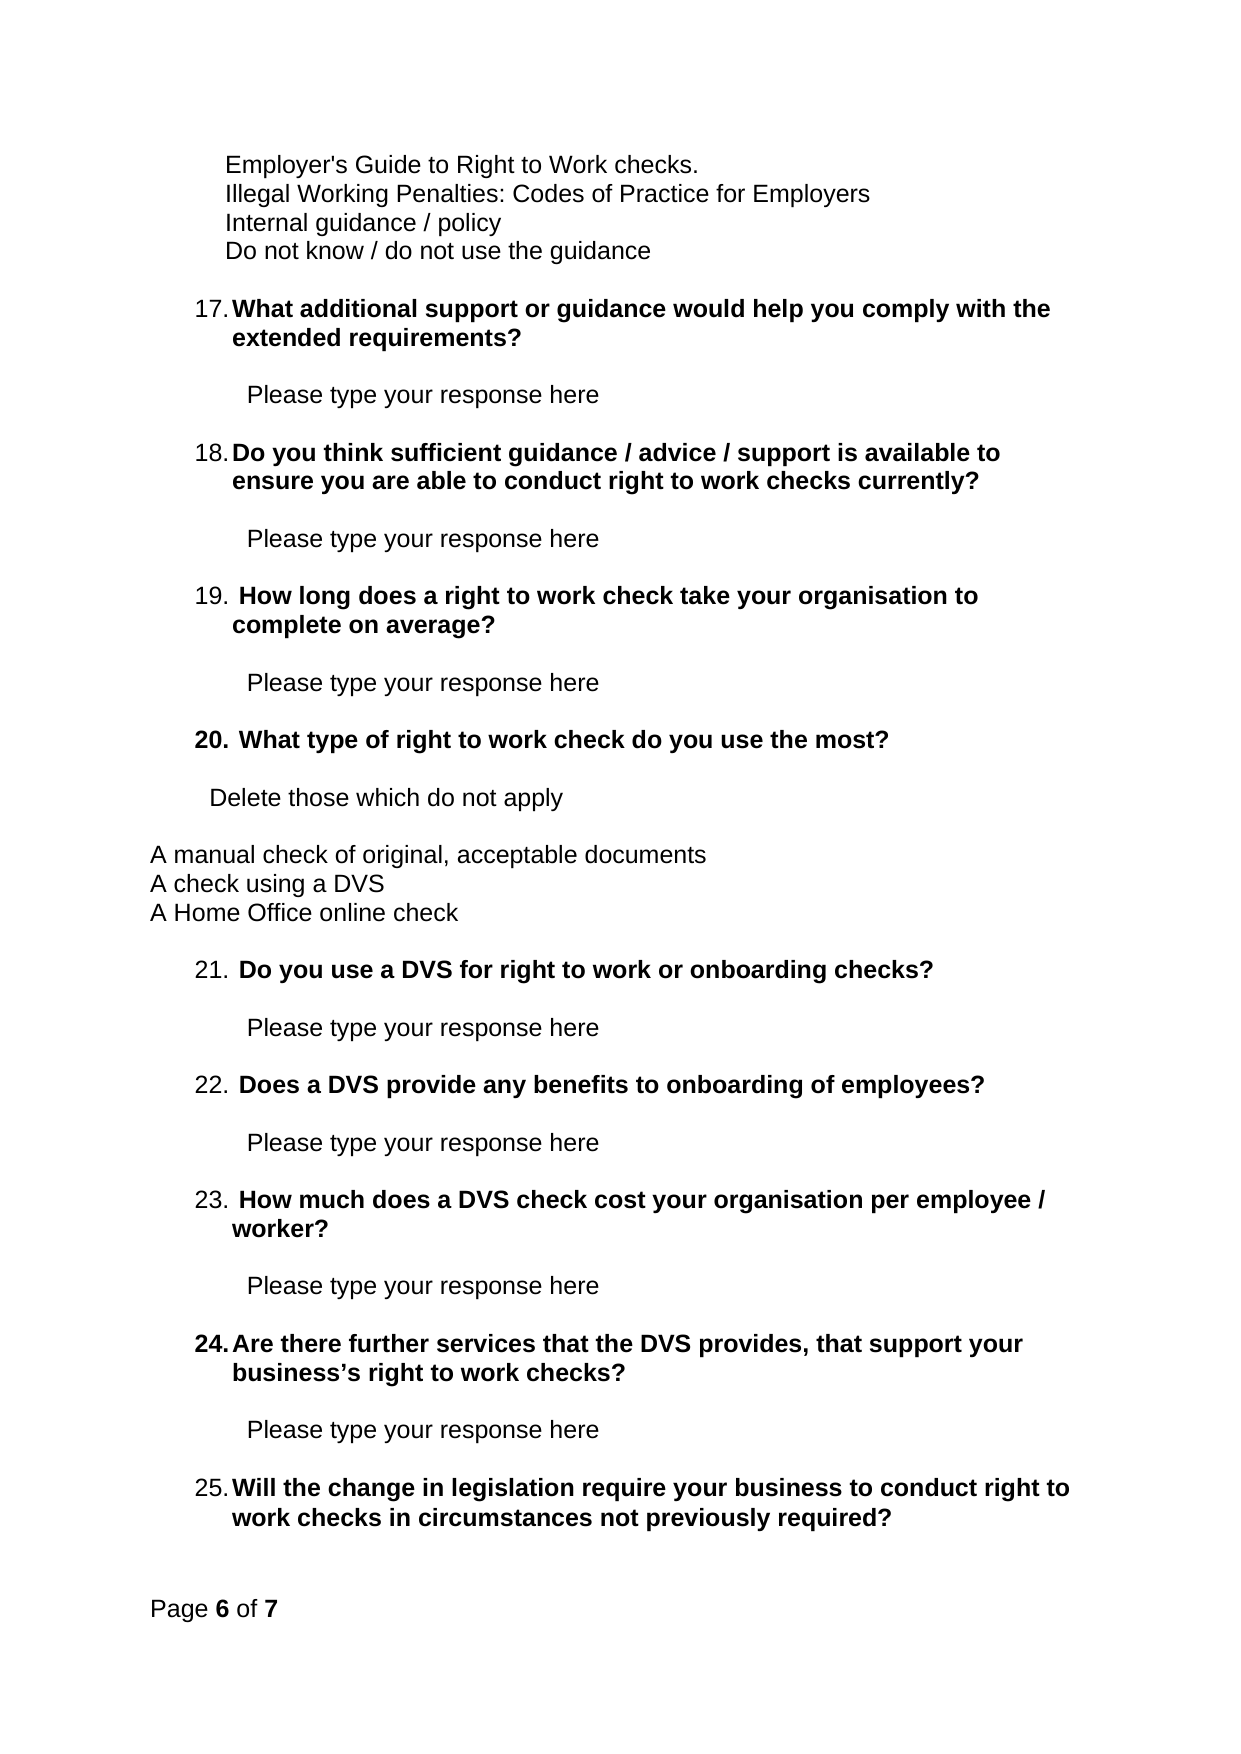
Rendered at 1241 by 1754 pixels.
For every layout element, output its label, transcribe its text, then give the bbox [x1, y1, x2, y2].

list Do you think sufficient guidance / advice / support is available to ensure you are able to conduct right to work checks currently? [194, 437, 1090, 495]
list How much does a DVS check cost your organisation per employee / worker? [194, 1185, 1090, 1242]
text Do not know / do not use the guidance [150, 236, 1090, 265]
text Illegal Working Penalties: Codes of Practice for Employers [150, 179, 1090, 207]
text Internal guidance / policy [150, 207, 1090, 236]
list Please type your response here [247, 1415, 1090, 1444]
list Will the change in legislation require your business to conduct right to work checks in circumstances not previously required? [194, 1472, 1090, 1532]
list What type of right to work check do you use the most? [194, 725, 1090, 754]
list Please type your response here [247, 1127, 1090, 1156]
text A Home Office online check [150, 897, 1090, 926]
list What additional support or guidance would help you comply with the extended requirements? [194, 294, 1090, 351]
list Please type your response here [247, 667, 1090, 696]
text A manual check of original, acceptable documents [150, 840, 1090, 869]
list Are there further services that the DVS provides, that support your business’s right to work checks? [194, 1329, 1090, 1386]
list Please type your response here [247, 1012, 1090, 1041]
text A check using a DVS [150, 869, 1090, 897]
list How long does a right to work check take your organisation to complete on average? [194, 581, 1090, 639]
list Do you use a DVS for right to work or onboarding checks? [194, 955, 1090, 984]
list Please type your response here [247, 380, 1090, 409]
list Employer's Guide to Right to Work checks. [225, 150, 1090, 179]
list Please type your response here [247, 524, 1090, 552]
text Delete those which do not apply [209, 782, 1090, 811]
list Does a DVS provide any benefits to onboarding of employees? [194, 1070, 1090, 1099]
list Please type your response here [247, 1271, 1090, 1300]
